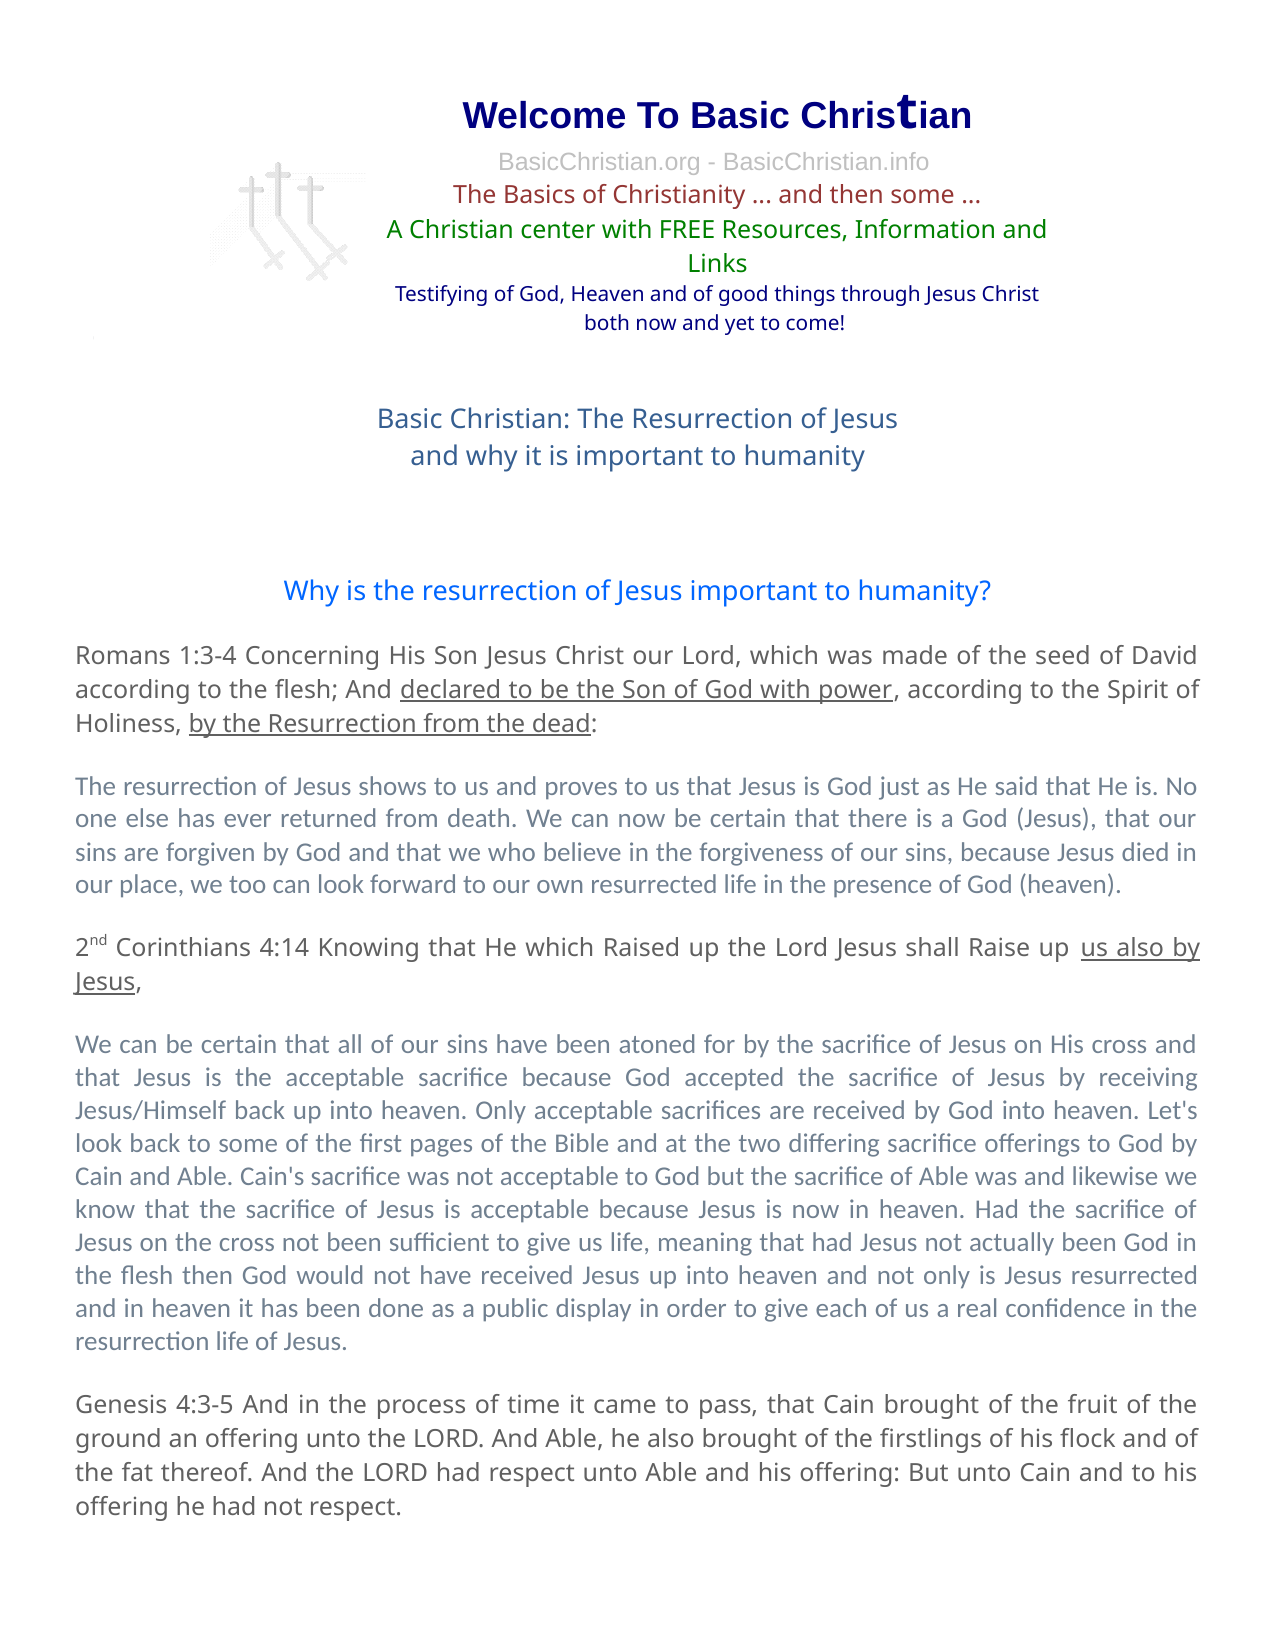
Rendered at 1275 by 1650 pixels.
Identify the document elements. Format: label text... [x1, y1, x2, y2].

text We can be certain that all of our sins have been atoned for by the sacrifice of Jesus on His cross and that Jesus is the acceptable sacrifice because God accepted the sacrifice of Jesus by receiving Jesus/Himself back up into heaven. Only acceptable sacrifices are received by God into heaven. Let's look back to some of the first pages of the Bible and at the two differing sacrifice offerings to God by Cain and Able. Cain's sacrifice was not acceptable to God but the sacrifice of Able was and likewise we know that the sacrifice of Jesus is acceptable because Jesus is now in heaven. Had the sacrifice of Jesus on the cross not been sufficient to give us life, meaning that had Jesus not actually been God in the flesh then God would not have received Jesus up into heaven and not only is Jesus resurrected and in heaven it has been done as a public display in order to give each of us a real confidence in the resurrection life of Jesus. [75, 1027, 1200, 1357]
subtitle Why is the resurrection of Jesus important to humanity? [75, 571, 1200, 608]
table_header Welcome To Basic Christian BasicChristian.org - BasicChristian.info The Basics of Christianity ... and then some ... A Christian center with FREE Resources, Information and Links Testifying of God, Heaven and of good things through Jesus Christ both now and yet to come! [366, 75, 1069, 336]
text Romans 1:3-4 Concerning His Son Jesus Christ our Lord, which was made of the seed of David according to the flesh; And declared to be the Son of God with power, according to the Spirit of Holiness, by the Resurrection from the dead: [75, 637, 1200, 739]
subtitle Basic Christian: The Resurrection of Jesus and why it is important to humanity [75, 399, 1200, 473]
picture [209, 127, 366, 284]
text The resurrection of Jesus shows to us and proves to us that Jesus is God just as He said that He is. No one else has ever returned from death. We can now be certain that there is a God (Jesus), that our sins are forgiven by God and that we who believe in the forgiveness of our sins, because Jesus died in our place, we too can look forward to our own resurrected life in the presence of God (heaven). [75, 769, 1200, 901]
text Genesis 4:3-5 And in the process of time it came to pass, that Cain brought of the fruit of the ground an offering unto the LORD. And Able, he also brought of the firstlings of his flock and of the fat thereof. And the LORD had respect unto Able and his offering: But unto Cain and to his offering he had not respect. [75, 1387, 1200, 1523]
table_header [206, 75, 366, 336]
text 2nd Corinthians 4:14 Knowing that He which Raised up the Lord Jesus shall Raise up us also by Jesus, [75, 930, 1200, 998]
